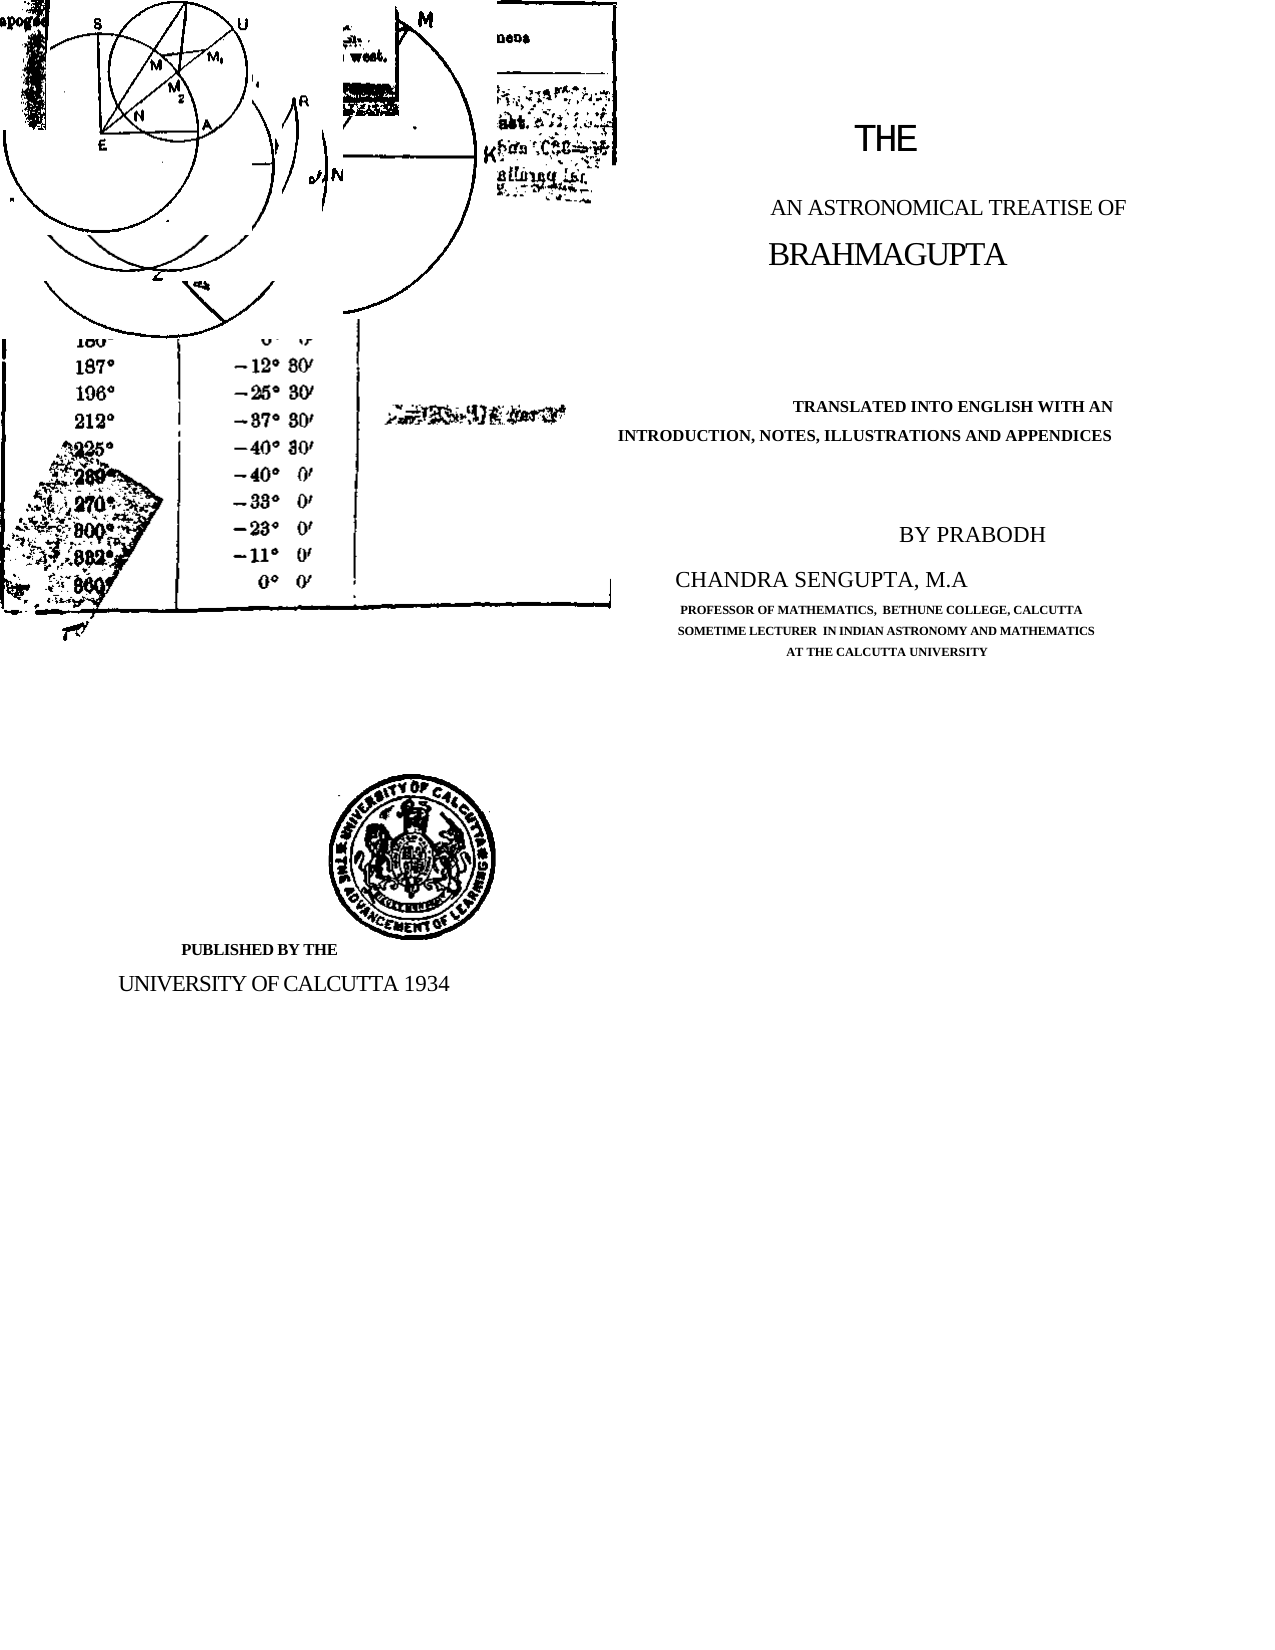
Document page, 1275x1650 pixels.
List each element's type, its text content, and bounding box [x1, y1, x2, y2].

text PROFESSOR OF MATHEMATICS, BETHUNE COLLEGE, CALCUTTA [617, 598, 1146, 618]
text UNIVERSITY OF CALCUTTA 1934 [118, 959, 1157, 999]
text BRAHMAGUPTA [617, 234, 1157, 273]
text SOMETIME LECTURER IN INDIAN ASTRONOMY AND MATHEMATICS [617, 618, 1156, 639]
text PUBLISHED BY THE [181, 887, 1157, 959]
text TRANSLATED INTO ENGLISH WITH AN INTRODUCTION, NOTES, ILLUSTRATIONS AND APPENDICES [617, 390, 1157, 447]
text AN ASTRONOMICAL TREATISE OF [617, 194, 1157, 220]
text AT THE CALCUTTA UNIVERSITY [119, 639, 1157, 660]
text THE [617, 118, 1157, 163]
picture [328, 774, 496, 940]
text BY PRABODH CHANDRA SENGUPTA, M.A [617, 507, 1089, 596]
picture [0, 0, 617, 641]
